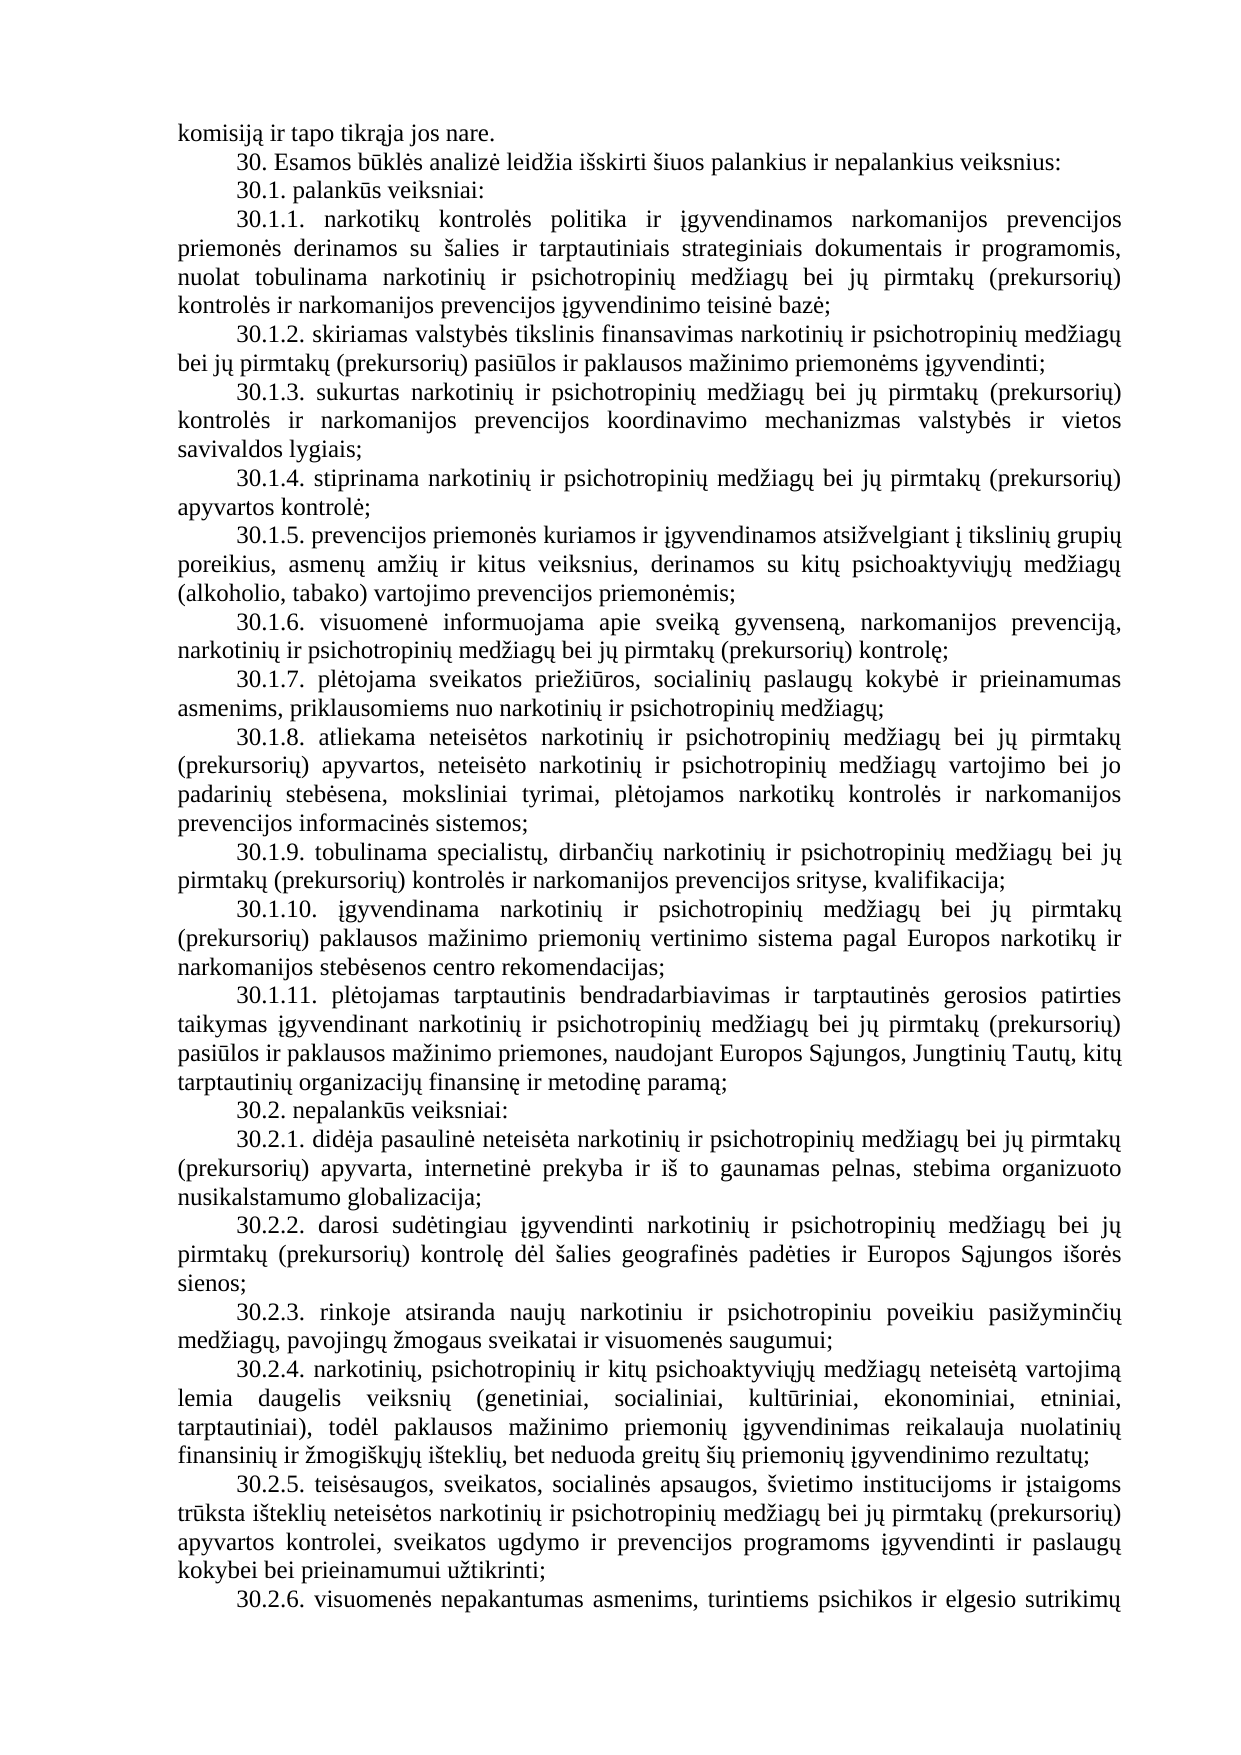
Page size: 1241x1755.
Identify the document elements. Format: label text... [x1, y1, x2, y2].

text komisiją ir tapo tikrąja jos nare. [177, 118, 1122, 147]
text 30.1.11. plėtojamas tarptautinis bendradarbiavimas ir tarptautinės gerosios patirties taikymas įgyvendinant narkotinių ir psichotropinių medžiagų bei jų pirmtakų (prekursorių) pasiūlos ir paklausos mažinimo priemones, naudojant Europos Sąjungos, Jungtinių Tautų, kitų tarptautinių organizacijų finansinę ir metodinę paramą; [177, 981, 1122, 1096]
text 30.2.4. narkotinių, psichotropinių ir kitų psichoaktyviųjų medžiagų neteisėtą vartojimą lemia daugelis veiksnių (genetiniai, socialiniai, kultūriniai, ekonominiai, etniniai, tarptautiniai), todėl paklausos mažinimo priemonių įgyvendinimas reikalauja nuolatinių finansinių ir žmogiškųjų išteklių, bet neduoda greitų šių priemonių įgyvendinimo rezultatų; [177, 1354, 1122, 1469]
text 30.2.3. rinkoje atsiranda naujų narkotiniu ir psichotropiniu poveikiu pasižyminčių medžiagų, pavojingų žmogaus sveikatai ir visuomenės saugumui; [177, 1297, 1122, 1354]
text 30.1.2. skiriamas valstybės tikslinis finansavimas narkotinių ir psichotropinių medžiagų bei jų pirmtakų (prekursorių) pasiūlos ir paklausos mažinimo priemonėms įgyvendinti; [177, 319, 1122, 377]
text 30.1.6. visuomenė informuojama apie sveiką gyvenseną, narkomanijos prevenciją, narkotinių ir psichotropinių medžiagų bei jų pirmtakų (prekursorių) kontrolę; [177, 607, 1122, 664]
text 30.1.9. tobulinama specialistų, dirbančių narkotinių ir psichotropinių medžiagų bei jų pirmtakų (prekursorių) kontrolės ir narkomanijos prevencijos srityse, kvalifikacija; [177, 837, 1122, 894]
text 30.1.5. prevencijos priemonės kuriamos ir įgyvendinamos atsižvelgiant į tikslinių grupių poreikius, asmenų amžių ir kitus veiksnius, derinamos su kitų psichoaktyviųjų medžiagų (alkoholio, tabako) vartojimo prevencijos priemonėmis; [177, 521, 1122, 607]
text 30.1.1. narkotikų kontrolės politika ir įgyvendinamos narkomanijos prevencijos priemonės derinamos su šalies ir tarptautiniais strateginiais dokumentais ir programomis, nuolat tobulinama narkotinių ir psichotropinių medžiagų bei jų pirmtakų (prekursorių) kontrolės ir narkomanijos prevencijos įgyvendinimo teisinė bazė; [177, 204, 1122, 319]
text 30.2.2. darosi sudėtingiau įgyvendinti narkotinių ir psichotropinių medžiagų bei jų pirmtakų (prekursorių) kontrolę dėl šalies geografinės padėties ir Europos Sąjungos išorės sienos; [177, 1211, 1122, 1297]
text 30.1.8. atliekama neteisėtos narkotinių ir psichotropinių medžiagų bei jų pirmtakų (prekursorių) apyvartos, neteisėto narkotinių ir psichotropinių medžiagų vartojimo bei jo padarinių stebėsena, moksliniai tyrimai, plėtojamos narkotikų kontrolės ir narkomanijos prevencijos informacinės sistemos; [177, 722, 1122, 837]
text 30.2.1. didėja pasaulinė neteisėta narkotinių ir psichotropinių medžiagų bei jų pirmtakų (prekursorių) apyvarta, internetinė prekyba ir iš to gaunamas pelnas, stebima organizuoto nusikalstamumo globalizacija; [177, 1124, 1122, 1211]
text 30.2.6. visuomenės nepakantumas asmenims, turintiems psichikos ir elgesio sutrikimų [177, 1584, 1122, 1613]
text 30.1.3. sukurtas narkotinių ir psichotropinių medžiagų bei jų pirmtakų (prekursorių) kontrolės ir narkomanijos prevencijos koordinavimo mechanizmas valstybės ir vietos savivaldos lygiais; [177, 377, 1122, 463]
text 30.1.4. stiprinama narkotinių ir psichotropinių medžiagų bei jų pirmtakų (prekursorių) apyvartos kontrolė; [177, 463, 1122, 521]
text 30.1.10. įgyvendinama narkotinių ir psichotropinių medžiagų bei jų pirmtakų (prekursorių) paklausos mažinimo priemonių vertinimo sistema pagal Europos narkotikų ir narkomanijos stebėsenos centro rekomendacijas; [177, 894, 1122, 981]
text 30. Esamos būklės analizė leidžia išskirti šiuos palankius ir nepalankius veiksnius: [177, 147, 1122, 176]
text 30.1.7. plėtojama sveikatos priežiūros, socialinių paslaugų kokybė ir prieinamumas asmenims, priklausomiems nuo narkotinių ir psichotropinių medžiagų; [177, 664, 1122, 722]
text 30.2. nepalankūs veiksniai: [177, 1096, 1122, 1124]
text 30.1. palankūs veiksniai: [177, 176, 1122, 204]
text 30.2.5. teisėsaugos, sveikatos, socialinės apsaugos, švietimo institucijoms ir įstaigoms trūksta išteklių neteisėtos narkotinių ir psichotropinių medžiagų bei jų pirmtakų (prekursorių) apyvartos kontrolei, sveikatos ugdymo ir prevencijos programoms įgyvendinti ir paslaugų kokybei bei prieinamumui užtikrinti; [177, 1469, 1122, 1584]
